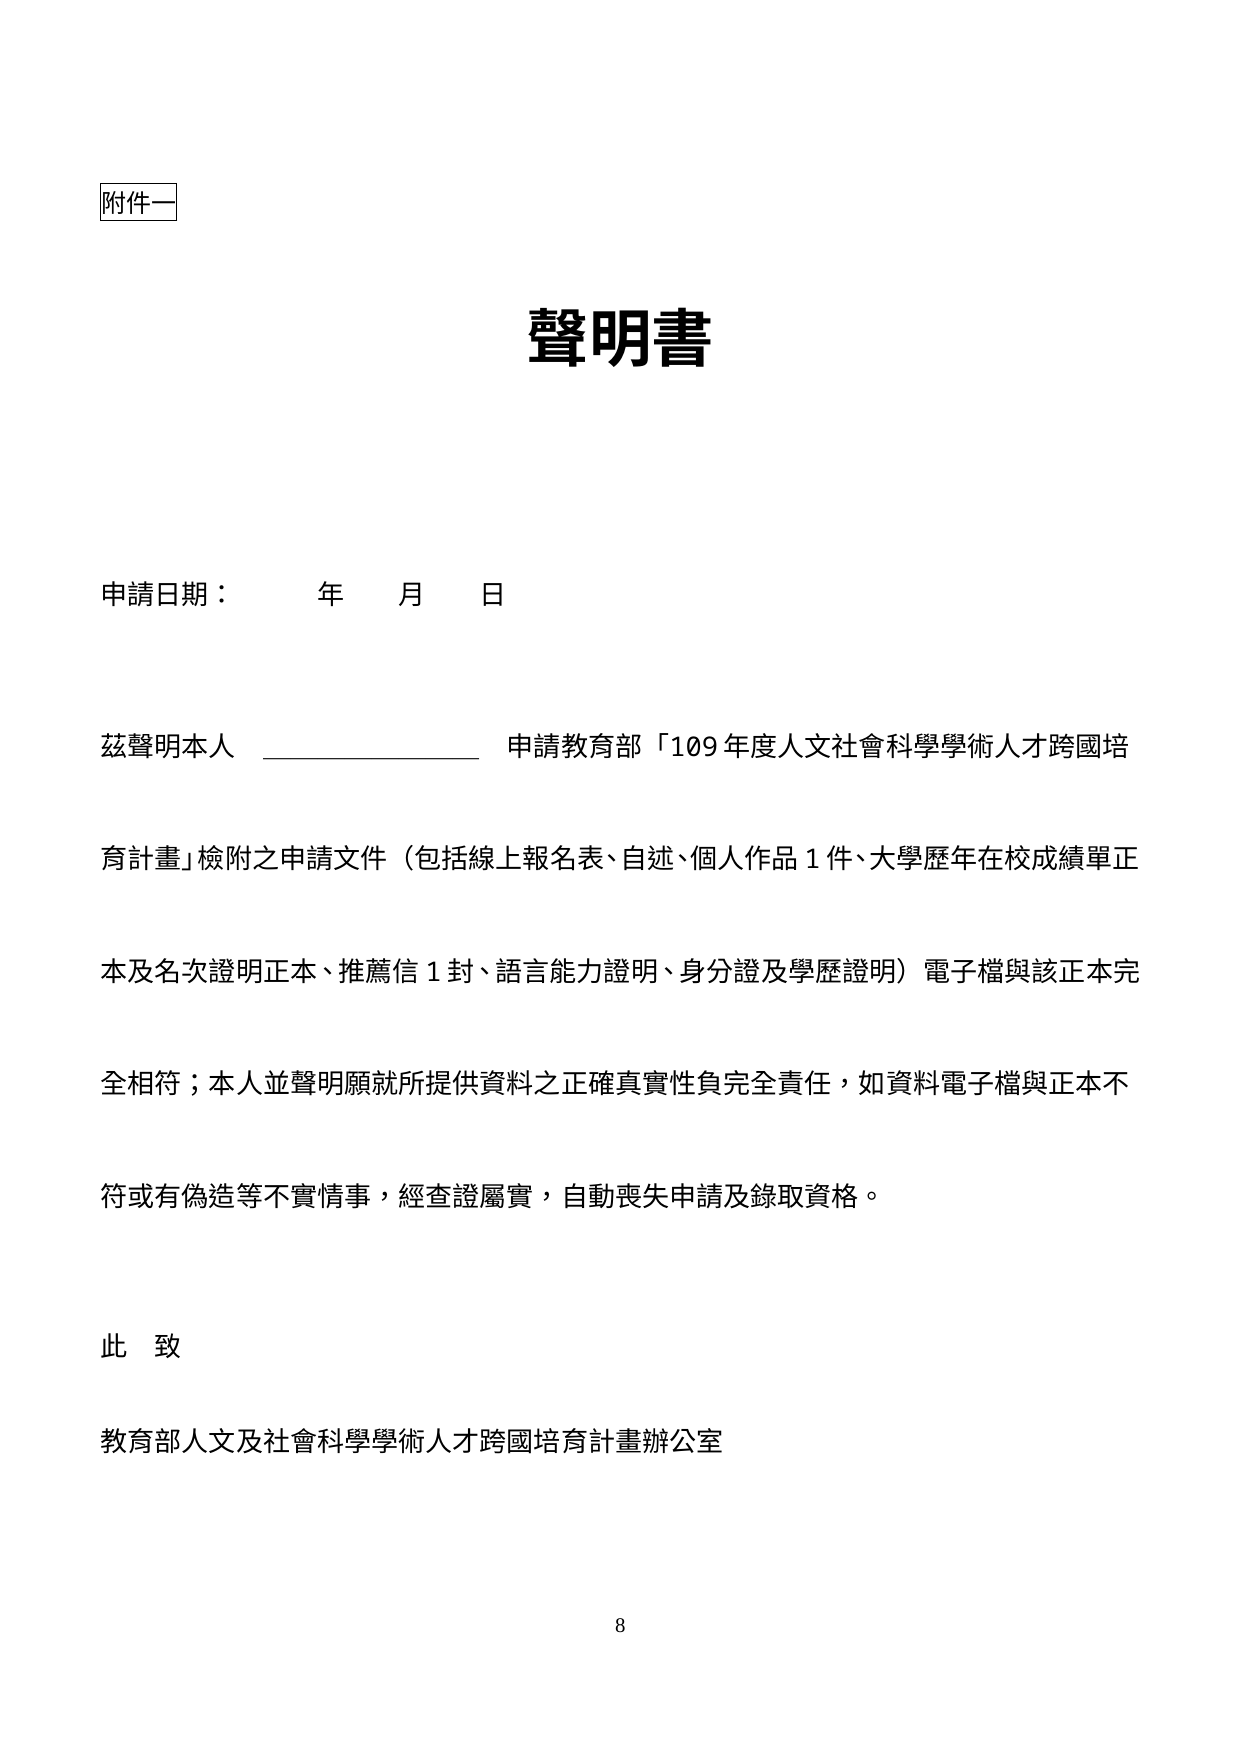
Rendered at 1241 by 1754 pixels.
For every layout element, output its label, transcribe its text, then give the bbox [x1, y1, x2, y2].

text 附件一 [100, 164, 1140, 239]
text 聲明書 [100, 278, 1140, 390]
text 申請日期： 年 月 日 [100, 555, 1140, 630]
text 此 致 [100, 1307, 1140, 1382]
text 教育部人文及社會科學學術人才跨國培育計畫辦公室 [100, 1402, 1140, 1477]
text 茲聲明本人 ＿＿＿＿＿＿＿＿ 申請教育部「109年度人文社會科學學術人才跨國培育計畫」檢附之申請文件（包括線上報名表、自述、個人作品1件、大學歷年在校成績單正本及名次證明正本、推薦信1封、語言能力證明、身分證及學歷證明）電子檔與該正本完全相符；本人並聲明願就所提供資料之正確真實性負完全責任，如資料電子檔與正本不符或有偽造等不實情事，經查證屬實，自動喪失申請及錄取資格。 [100, 707, 1140, 1232]
